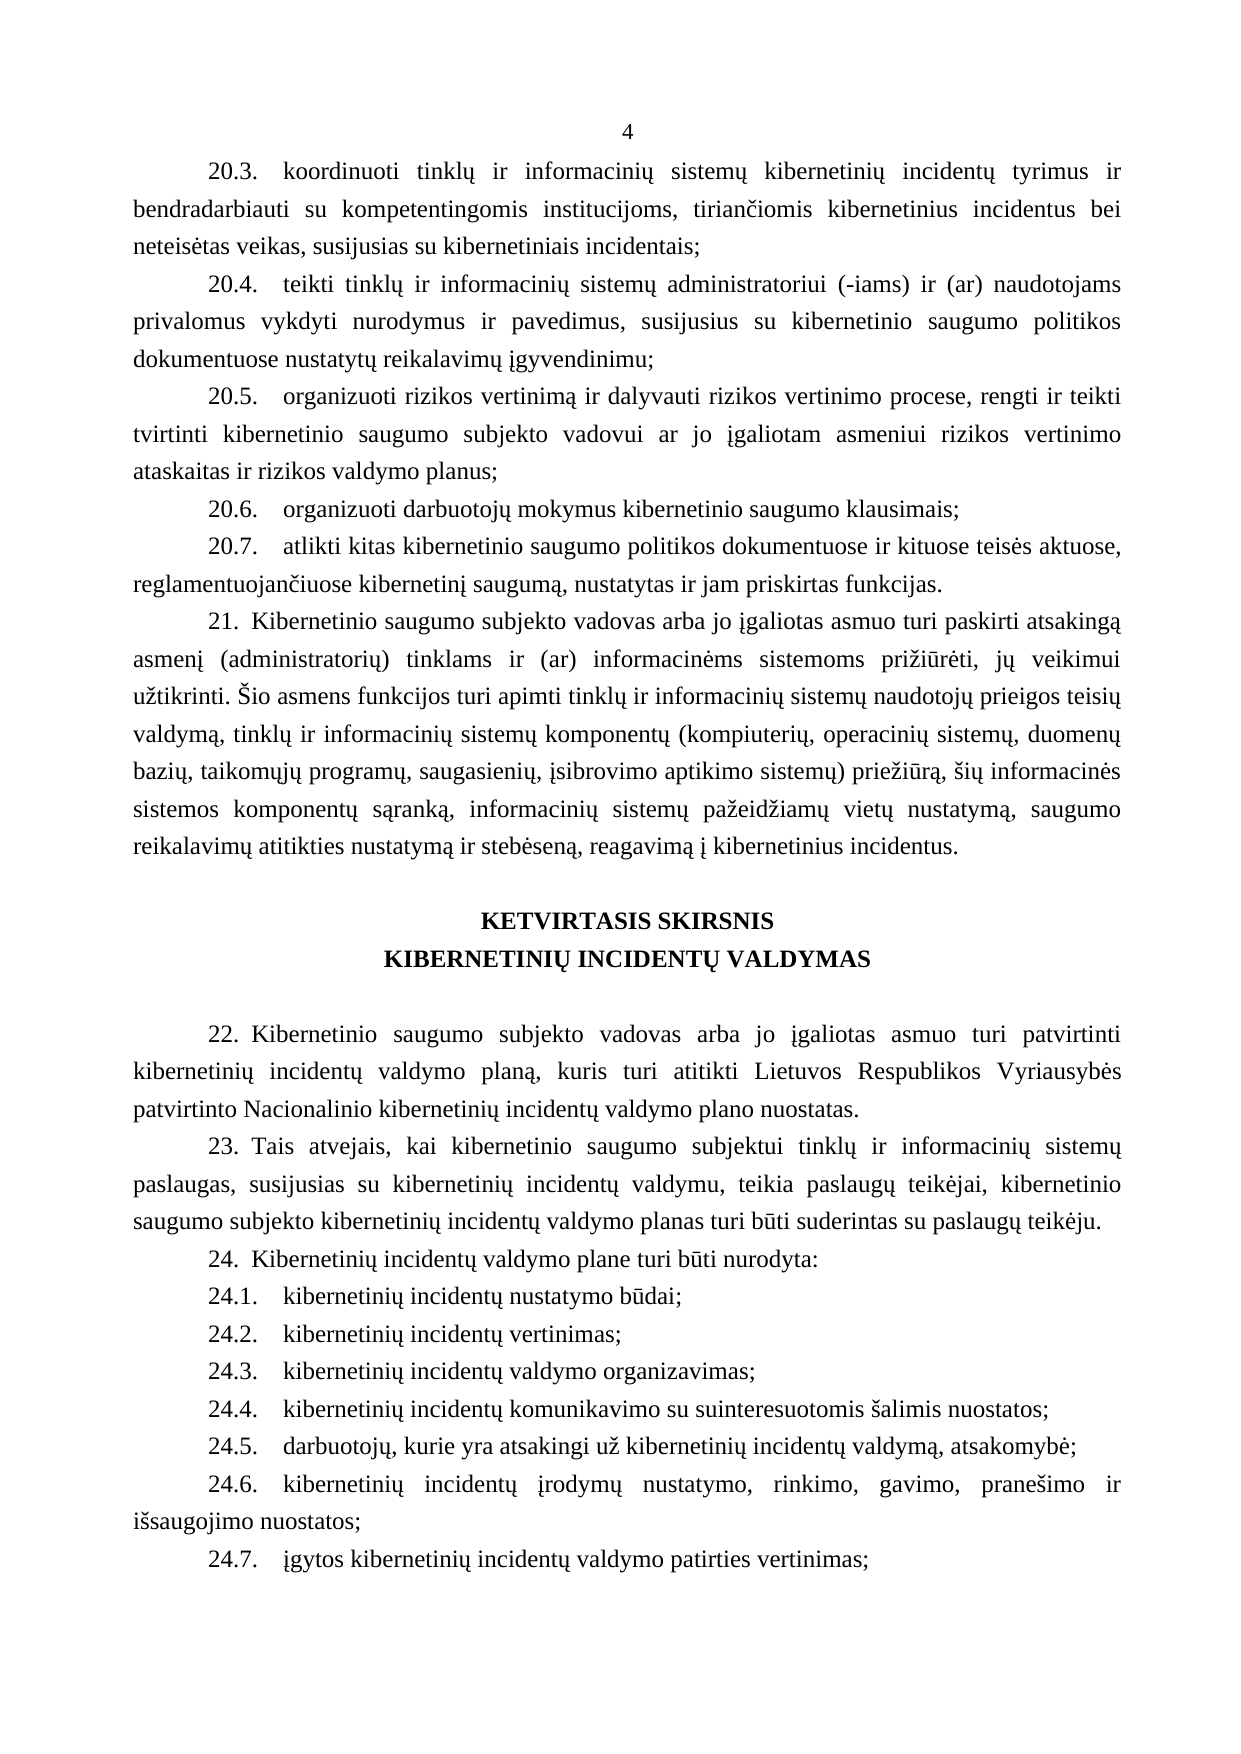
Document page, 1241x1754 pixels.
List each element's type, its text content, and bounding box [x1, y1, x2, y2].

text 20.5. organizuoti rizikos vertinimą ir dalyvauti rizikos vertinimo procese, rengti ir teikti tvirtinti kibernetinio saugumo subjekto vadovui ar jo įgaliotam asmeniui rizikos vertinimo ataskaitas ir rizikos valdymo planus; [133, 373, 1122, 485]
text 20.4. teikti tinklų ir informacinių sistemų administratoriui (-iams) ir (ar) naudotojams privalomus vykdyti nurodymus ir pavedimus, susijusius su kibernetinio saugumo politikos dokumentuose nustatytų reikalavimų įgyvendinimu; [133, 260, 1122, 373]
text 24.5. darbuotojų, kurie yra atsakingi už kibernetinių incidentų valdymą, atsakomybė; [133, 1423, 1122, 1460]
text KETVIRTASIS SKIRSNIS [133, 898, 1122, 935]
text 24.2. kibernetinių incidentų vertinimas; [133, 1310, 1122, 1348]
text 20.7. atlikti kitas kibernetinio saugumo politikos dokumentuose ir kituose teisės aktuose, reglamentuojančiuose kibernetinį saugumą, nustatytas ir jam priskirtas funkcijas. [133, 523, 1122, 598]
text KIBERNETINIŲ INCIDENTŲ VALDYMAS [133, 935, 1122, 973]
text 22. Kibernetinio saugumo subjekto vadovas arba jo įgaliotas asmuo turi patvirtinti kibernetinių incidentų valdymo planą, kuris turi atitikti Lietuvos Respublikos Vyriausybės patvirtinto Nacionalinio kibernetinių incidentų valdymo plano nuostatas. [133, 1010, 1122, 1123]
text 24.4. kibernetinių incidentų komunikavimo su suinteresuotomis šalimis nuostatos; [133, 1385, 1122, 1423]
text 24.1. kibernetinių incidentų nustatymo būdai; [133, 1273, 1122, 1310]
text 23. Tais atvejais, kai kibernetinio saugumo subjektui tinklų ir informacinių sistemų paslaugas, susijusias su kibernetinių incidentų valdymu, teikia paslaugų teikėjai, kibernetinio saugumo subjekto kibernetinių incidentų valdymo planas turi būti suderintas su paslaugų teikėju. [133, 1123, 1122, 1235]
text 20.6. organizuoti darbuotojų mokymus kibernetinio saugumo klausimais; [133, 485, 1122, 523]
text 20.3. koordinuoti tinklų ir informacinių sistemų kibernetinių incidentų tyrimus ir bendradarbiauti su kompetentingomis institucijoms, tiriančiomis kibernetinius incidentus bei neteisėtas veikas, susijusias su kibernetiniais incidentais; [133, 148, 1122, 260]
text 24.6. kibernetinių incidentų įrodymų nustatymo, rinkimo, gavimo, pranešimo ir išsaugojimo nuostatos; [133, 1460, 1122, 1535]
text 24.7. įgytos kibernetinių incidentų valdymo patirties vertinimas; [133, 1535, 1122, 1573]
text 21. Kibernetinio saugumo subjekto vadovas arba jo įgaliotas asmuo turi paskirti atsakingą asmenį (administratorių) tinklams ir (ar) informacinėms sistemoms prižiūrėti, jų veikimui užtikrinti. Šio asmens funkcijos turi apimti tinklų ir informacinių sistemų naudotojų prieigos teisių valdymą, tinklų ir informacinių sistemų komponentų (kompiuterių, operacinių sistemų, duomenų bazių, taikomųjų programų, saugasienių, įsibrovimo aptikimo sistemų) priežiūrą, šių informacinės sistemos komponentų sąranką, informacinių sistemų pažeidžiamų vietų nustatymą, saugumo reikalavimų atitikties nustatymą ir stebėseną, reagavimą į kibernetinius incidentus. [133, 598, 1122, 860]
text 24.3. kibernetinių incidentų valdymo organizavimas; [133, 1348, 1122, 1385]
text 24. Kibernetinių incidentų valdymo plane turi būti nurodyta: [133, 1235, 1122, 1273]
